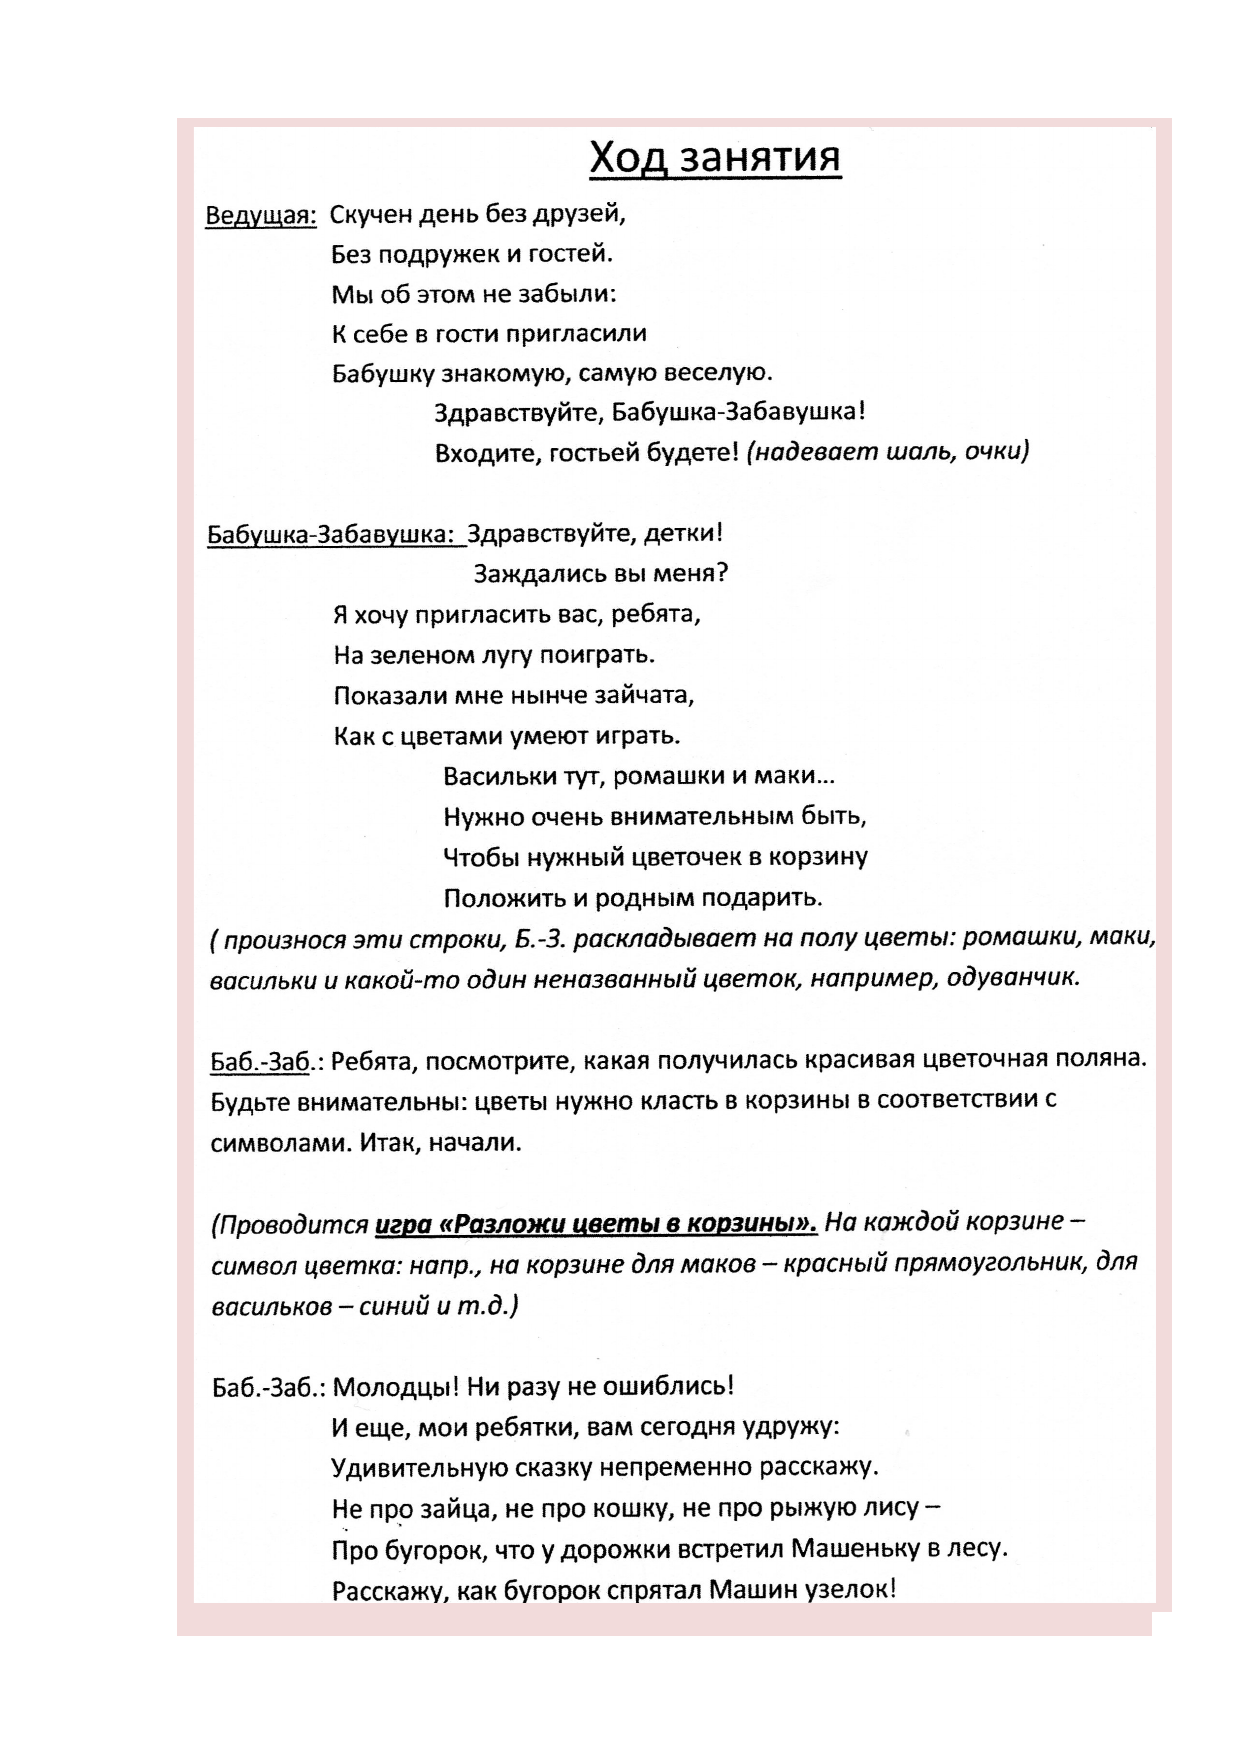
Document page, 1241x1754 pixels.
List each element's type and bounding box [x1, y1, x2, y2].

picture [193, 127, 1156, 1603]
